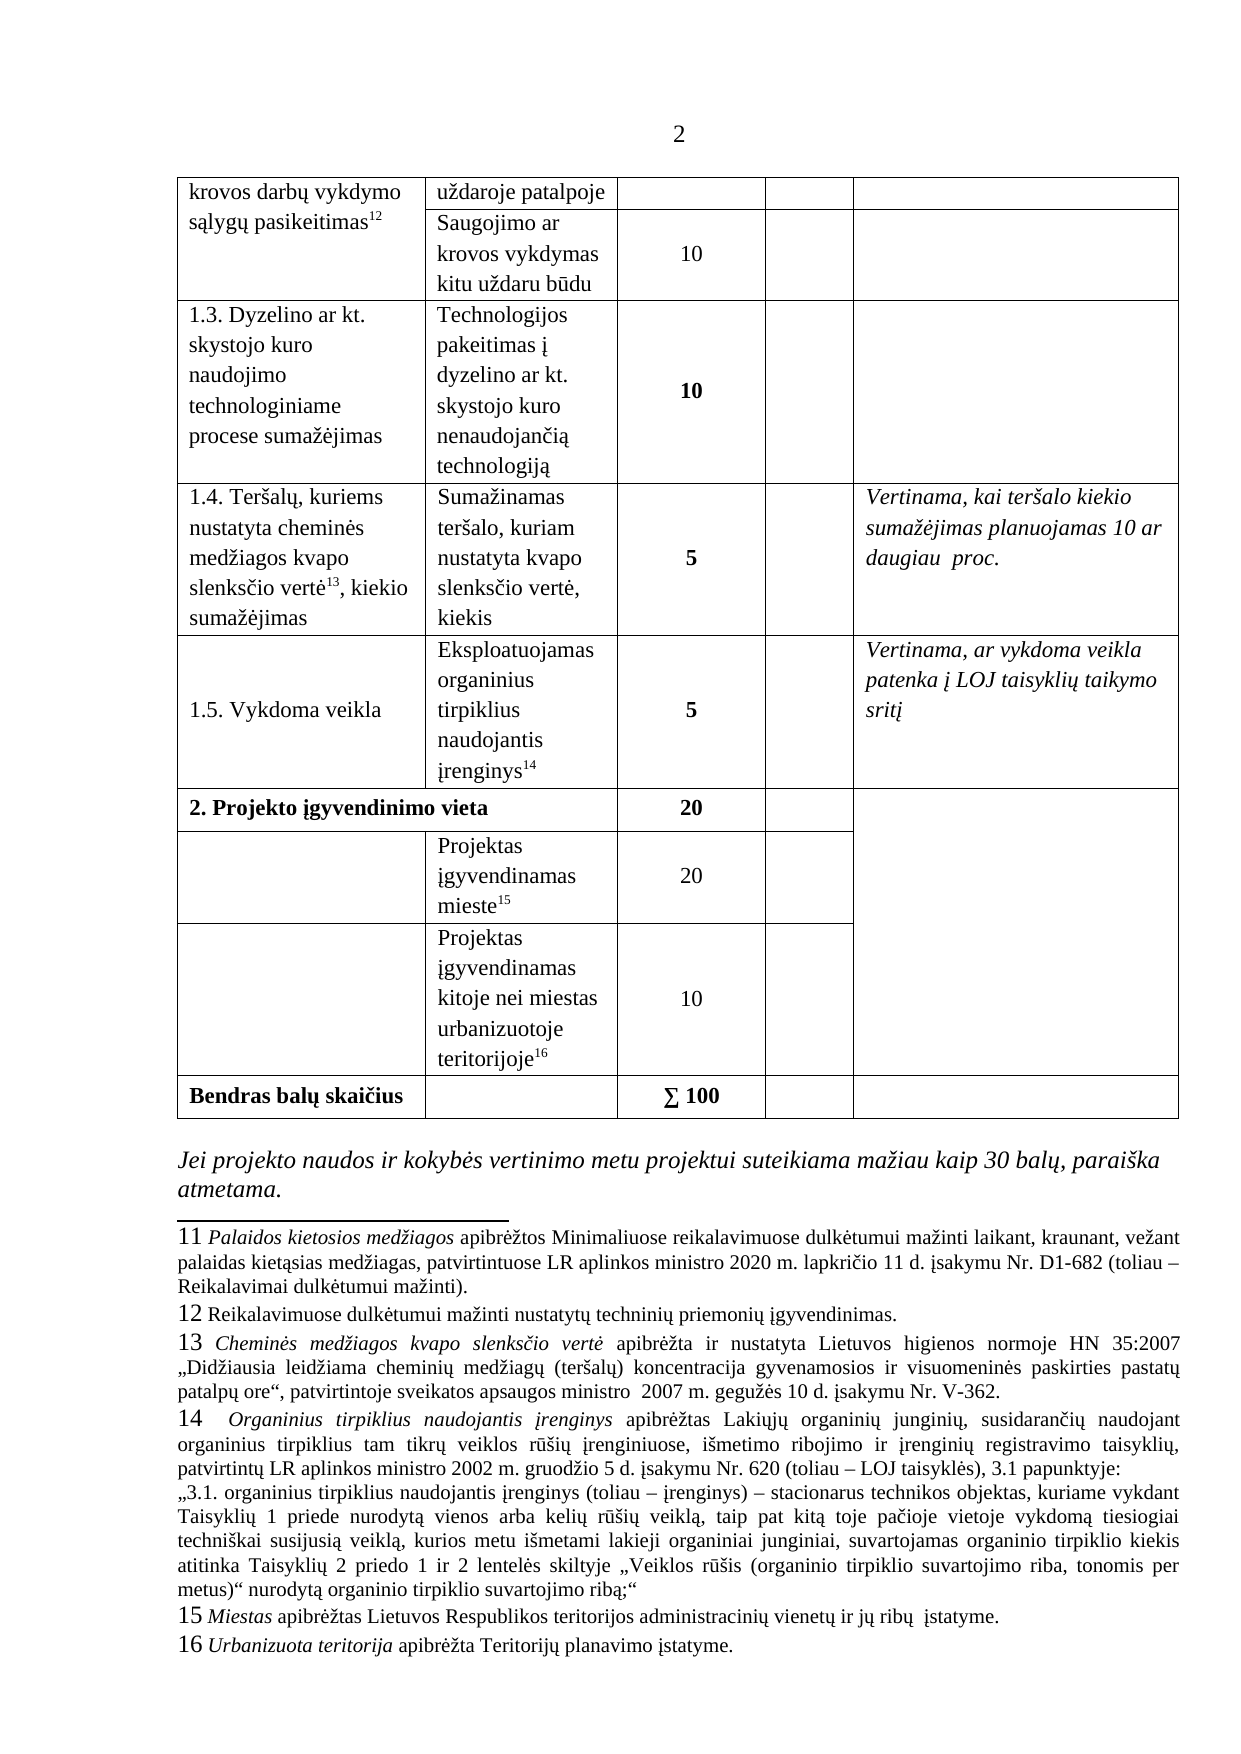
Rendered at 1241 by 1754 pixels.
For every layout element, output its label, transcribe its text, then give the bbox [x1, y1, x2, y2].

table_cell [766, 1076, 853, 1118]
text Jei projekto naudos ir kokybės vertinimo metu projektui suteikiama mažiau kaip 30 balų, paraiška atmetama. [177, 1145, 1181, 1203]
table_cell [766, 178, 853, 208]
table_cell [766, 924, 853, 1075]
table_cell [854, 301, 1178, 482]
table_cell 1.2. Palaidų kietųjų medžiagų saugojimo ir krovos darbų vykdymo sąlygų pasikeitimas [178, 178, 425, 300]
table_cell [766, 832, 853, 923]
table_cell 2. Projekto įgyvendinimo vieta [178, 789, 617, 831]
table_cell Bendras balų skaičius [178, 1076, 425, 1118]
table_cell 1.3. Dyzelino ar kt. skystojo kuro naudojimo technologiniame procese sumažėjimas [178, 301, 425, 482]
table_cell [766, 789, 853, 831]
table_cell [854, 1076, 1178, 1118]
table_cell [426, 1076, 617, 1118]
table_cell [854, 789, 1178, 1075]
table_cell 10 [618, 924, 765, 1075]
table_cell Projektas įgyvendinamas kitoje nei miestas urbanizuotoje teritorijoje [426, 924, 617, 1075]
table_cell 5 [618, 484, 765, 635]
table_cell Vertinama, kai teršalo kiekio sumažėjimas planuojamas 10 ar daugiau proc. [854, 484, 1178, 635]
table_cell 20 [618, 789, 765, 831]
table_cell [766, 484, 853, 635]
table_cell 10 [618, 301, 765, 482]
table_cell Vertinama, ar vykdoma veikla patenka į LOJ taisyklių taikymo sritį [854, 636, 1178, 787]
table_cell [178, 832, 425, 923]
table_cell Technologijos pakeitimas į dyzelino ar kt. skystojo kuro nenaudojančią technologiją [426, 301, 617, 482]
table_cell uždaroje patalpoje [426, 178, 617, 208]
table_cell Eksploatuojamas organinius tirpiklius naudojantis įrenginys [426, 636, 617, 787]
table_cell [178, 924, 425, 1075]
table_cell 1.5. Vykdoma veikla [178, 636, 425, 787]
table_cell [854, 210, 1178, 300]
table_cell [618, 178, 765, 208]
table_cell Saugojimo ar krovos vykdymas kitu uždaru būdu [426, 210, 617, 300]
table_cell 1.4. Teršalų, kuriems nustatyta cheminės medžiagos kvapo slenksčio vertė, kiekio sumažėjimas [178, 484, 425, 635]
table_cell ∑ 100 [618, 1076, 765, 1118]
table_cell [854, 178, 1178, 208]
table_cell Projektas įgyvendinamas mieste [426, 832, 617, 923]
table_cell [766, 210, 853, 300]
table_cell 5 [618, 636, 765, 787]
table_cell [766, 636, 853, 787]
table_cell [766, 301, 853, 482]
table_cell 20 [618, 832, 765, 923]
table_cell Sumažinamas teršalo, kuriam nustatyta kvapo slenksčio vertė, kiekis [426, 484, 617, 635]
table_cell 10 [618, 210, 765, 300]
